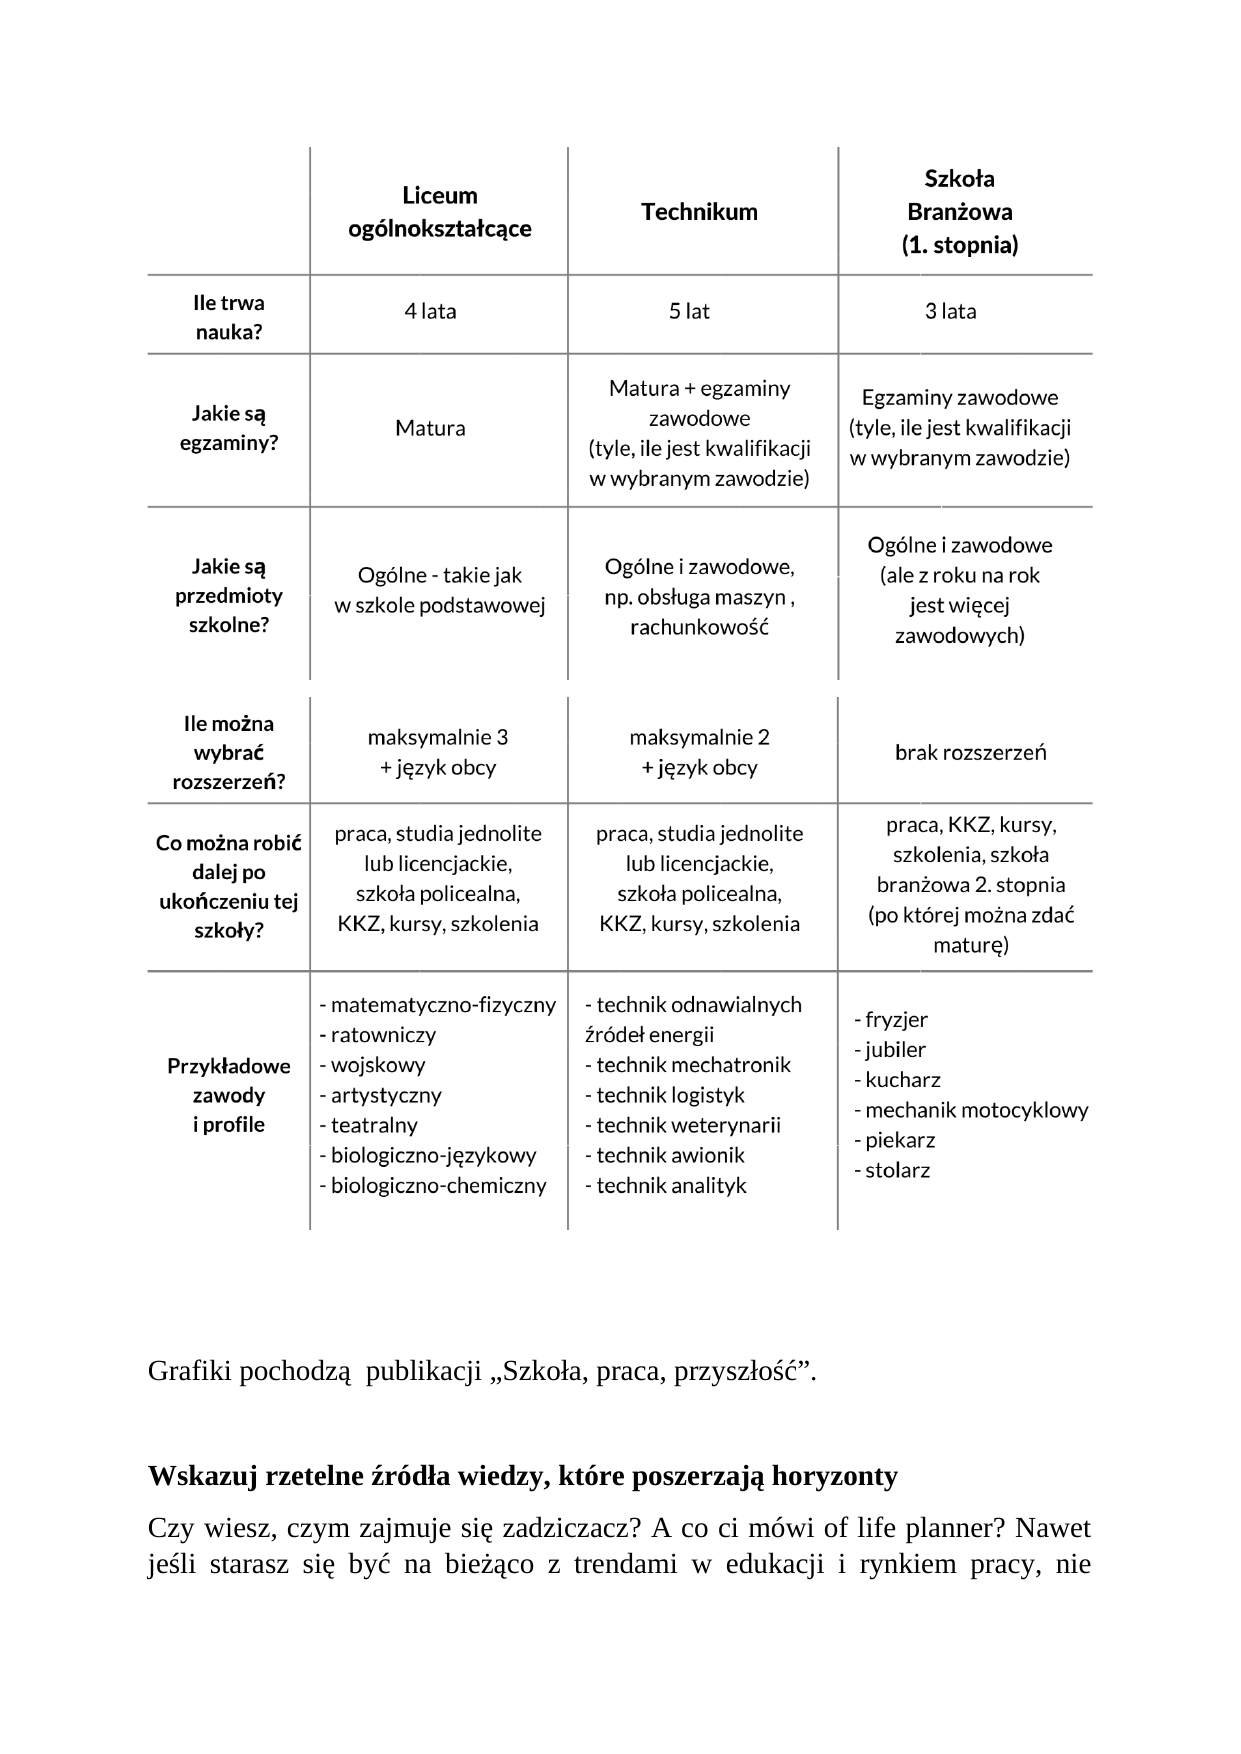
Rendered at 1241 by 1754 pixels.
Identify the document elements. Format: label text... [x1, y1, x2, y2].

text Wskazuj rzetelne źródła wiedzy, które poszerzają horyzonty [148, 1458, 1093, 1491]
picture [147, 147, 1093, 680]
picture [147, 697, 1093, 1230]
text Czy wiesz, czym zajmuje się zadziczacz? A co ci mówi of life planner? Nawet jeśli starasz się być na bieżąco z trendami w edukacji i rynkiem pracy, nie [148, 1510, 1093, 1580]
text Grafiki pochodzą publikacji „Szkoła, praca, przyszłość”. [148, 1353, 1093, 1386]
